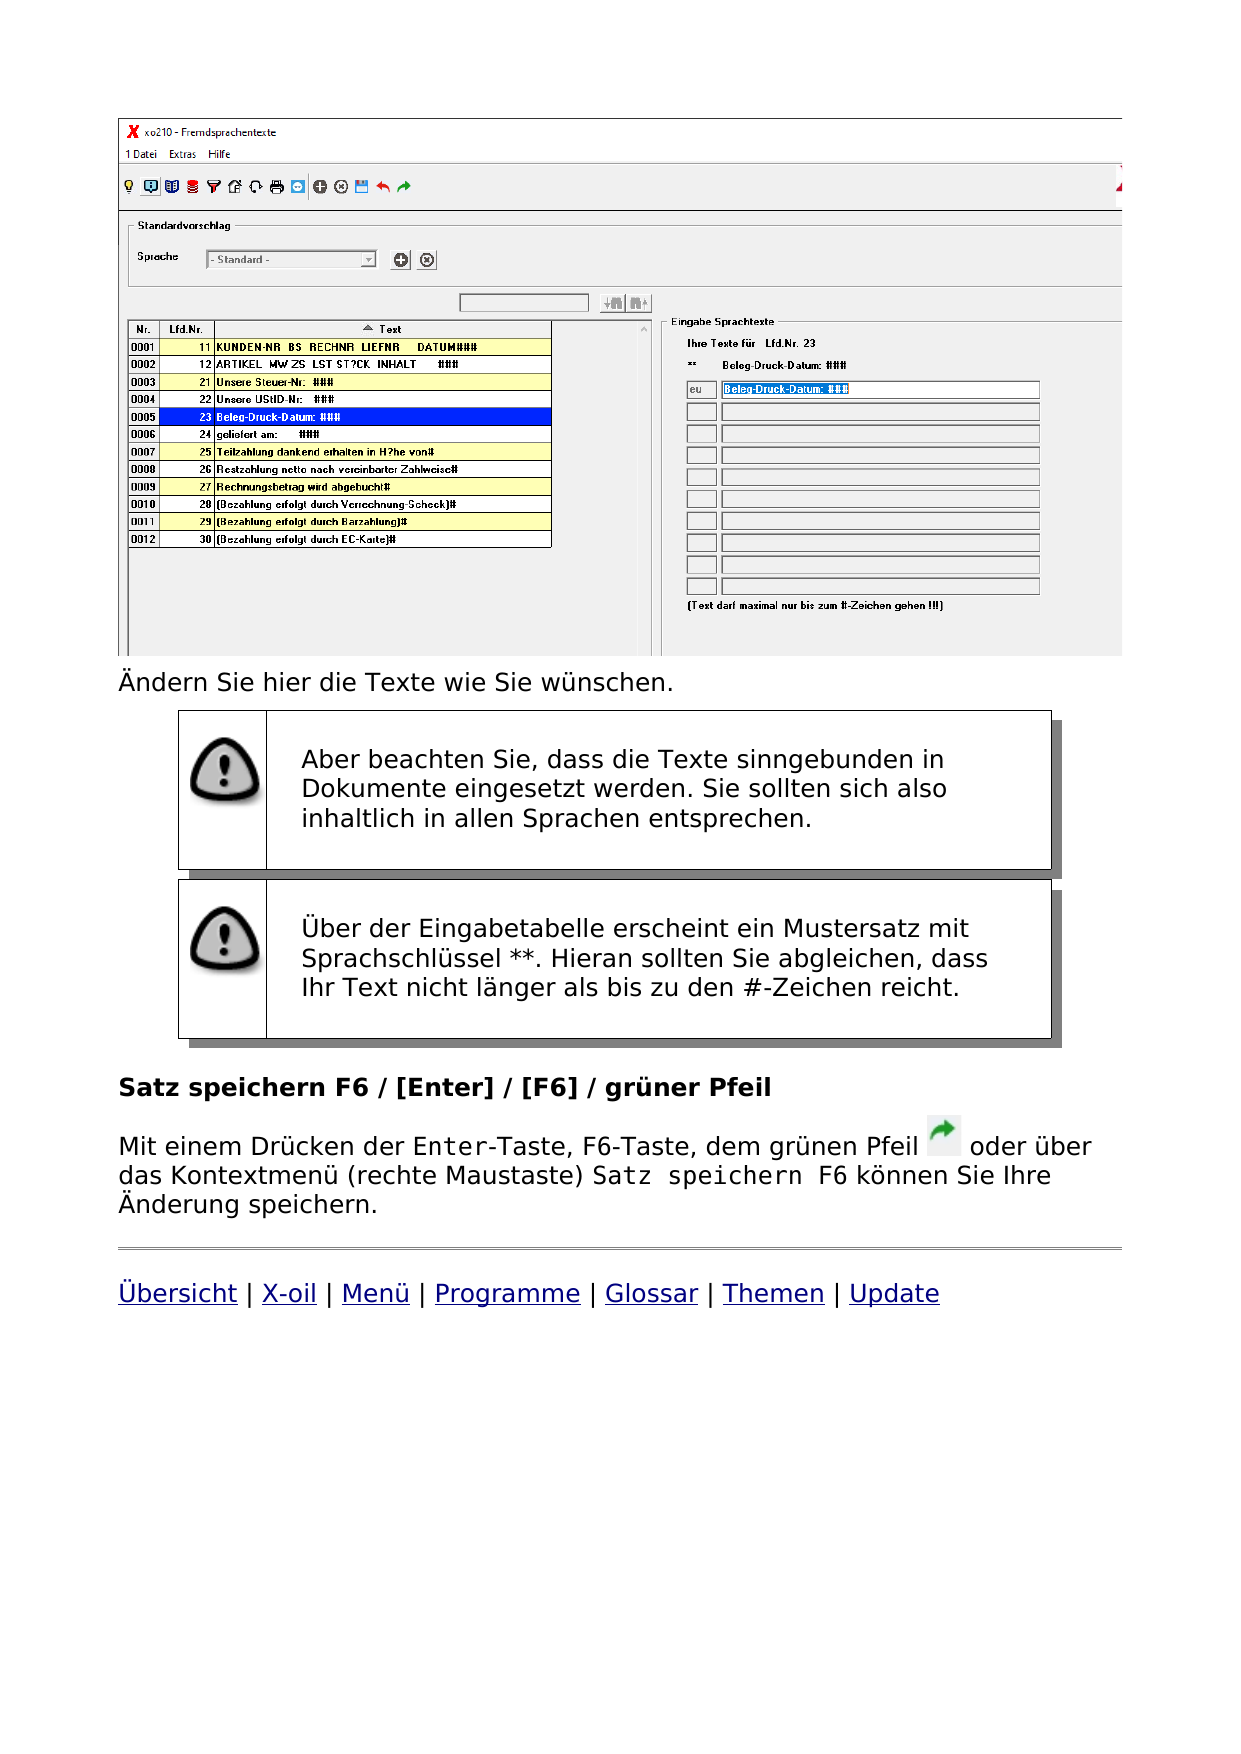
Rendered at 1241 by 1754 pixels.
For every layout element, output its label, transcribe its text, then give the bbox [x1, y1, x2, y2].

text Übersicht | X-oil | Menü | Programme | Glossar | Themen | Update [118, 1279, 1122, 1308]
picture [118, 118, 1123, 656]
picture [190, 733, 266, 809]
table_header Aber beachten Sie, dass die Texte sinngebunden in Dokumente eingesetzt werden. Sie sollten sich also inhaltlich in allen Sprachen entsprechen. [267, 711, 1051, 868]
table_header [179, 880, 266, 1038]
picture [927, 1115, 962, 1156]
subtitle Satz speichern F6 / [Enter] / [F6] / grüner Pfeil [118, 1073, 1122, 1102]
table_header [179, 711, 266, 868]
picture [190, 902, 266, 978]
text Ändern Sie hier die Texte wie Sie wünschen. [118, 668, 1122, 697]
text Mit einem Drücken der Enter-Taste, F6-Taste, dem grünen Pfeil oder über das Kontextmenü (rechte Maustaste) Satz speichern F6 können Sie Ihre Änderung speichern. [118, 1115, 1122, 1220]
table_header Über der Eingabetabelle erscheint ein Mustersatz mit Sprachschlüssel **. Hieran sollten Sie abgleichen, dass Ihr Text nicht länger als bis zu den #-Zeichen reicht. [267, 880, 1051, 1038]
